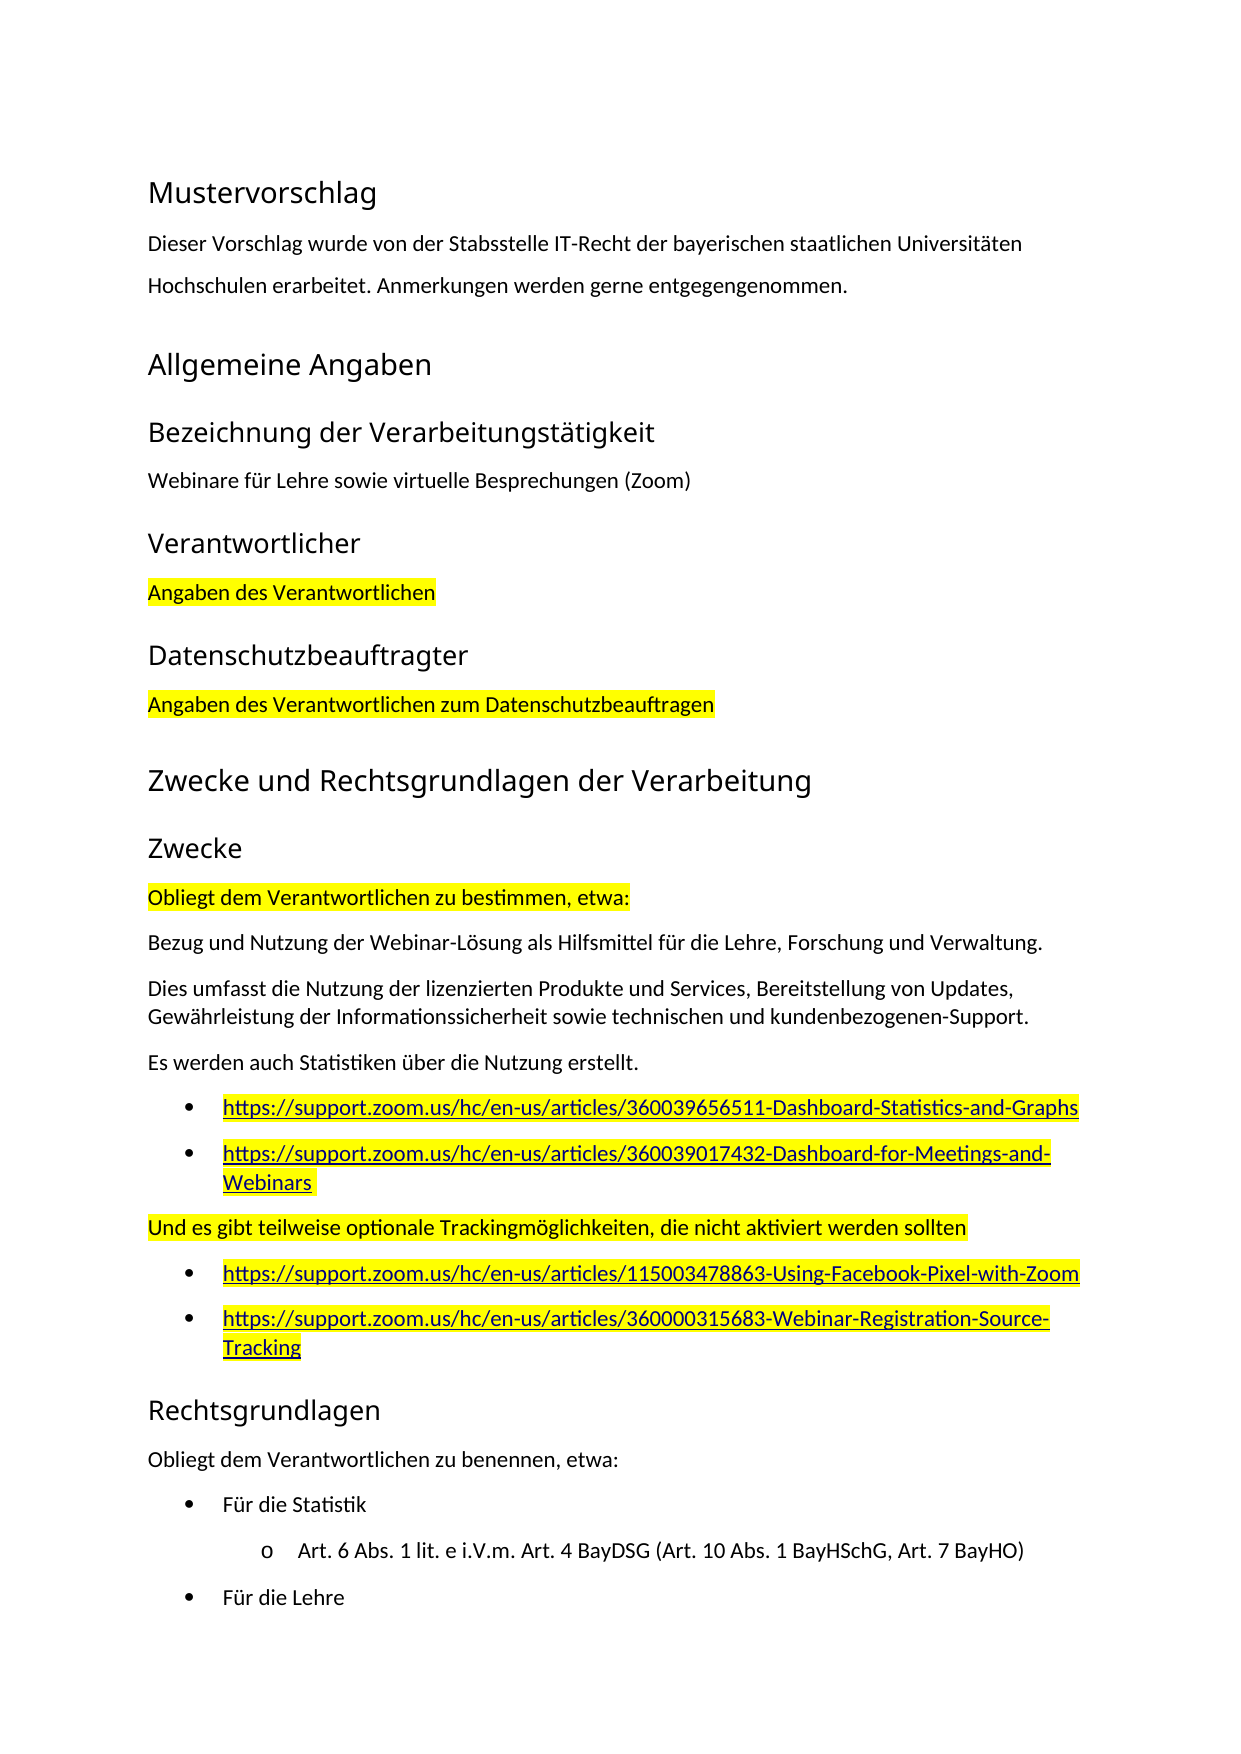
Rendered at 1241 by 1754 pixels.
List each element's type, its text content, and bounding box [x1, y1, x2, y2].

text Angaben des Verantwortlichen [148, 578, 1093, 606]
text Dieser Vorschlag wurde von der Stabsstelle IT-Recht der bayerischen staatlichen Universitäten Hochschulen erarbeitet. Anmerkungen werden gerne entgegengenommen. [148, 229, 1093, 299]
list https://support.zoom.us/hc/en-us/articles/360039656511-Dashboard-Statistics-and-Graphs [185, 1093, 1093, 1122]
subtitle Rechtsgrundlagen [148, 1391, 1093, 1428]
subtitle Verantwortlicher [148, 524, 1093, 561]
subtitle Zwecke und Rechtsgrundlagen der Verarbeitung [148, 760, 1093, 800]
list https://support.zoom.us/hc/en-us/articles/115003478863-Using-Facebook-Pixel-with-Zoom [185, 1259, 1093, 1287]
text Obliegt dem Verantwortlichen zu benennen, etwa: [148, 1445, 1093, 1473]
subtitle Mustervorschlag [148, 173, 1093, 212]
subtitle Datenschutzbeauftragter [148, 636, 1093, 673]
subtitle Bezeichnung der Verarbeitungstätigkeit [148, 413, 1093, 450]
text Webinare für Lehre sowie virtuelle Besprechungen (Zoom) [148, 467, 1093, 494]
list Für die Lehre [185, 1583, 1093, 1611]
text Und es gibt teilweise optionale Trackingmöglichkeiten, die nicht aktiviert werden sollten [148, 1213, 1093, 1241]
subtitle Allgemeine Angaben [148, 344, 1093, 384]
text Dies umfasst die Nutzung der lizenzierten Produkte und Services, Bereitstellung von Updates, Gewährleistung der Informationssicherheit sowie technischen und kundenbezogenen-Support. [148, 974, 1093, 1031]
text Es werden auch Statistiken über die Nutzung erstellt. [148, 1048, 1093, 1076]
list https://support.zoom.us/hc/en-us/articles/360039017432-Dashboard-for-Meetings-and-Webinars [185, 1139, 1093, 1196]
list Für die Statistik [185, 1490, 1093, 1518]
list https://support.zoom.us/hc/en-us/articles/360000315683-Webinar-Registration-Source-Tracking [185, 1304, 1093, 1361]
text Obliegt dem Verantwortlichen zu bestimmen, etwa: [148, 883, 1093, 911]
text Angaben des Verantwortlichen zum Datenschutzbeauftragen [148, 690, 1093, 718]
text Bezug und Nutzung der Webinar-Lösung als Hilfsmittel für die Lehre, Forschung und Verwaltung. [148, 928, 1093, 956]
list Art. 6 Abs. 1 lit. e i.V.m. Art. 4 BayDSG (Art. 10 Abs. 1 BayHSchG, Art. 7 BayHO) [260, 1536, 1093, 1565]
subtitle Zwecke [148, 829, 1093, 866]
